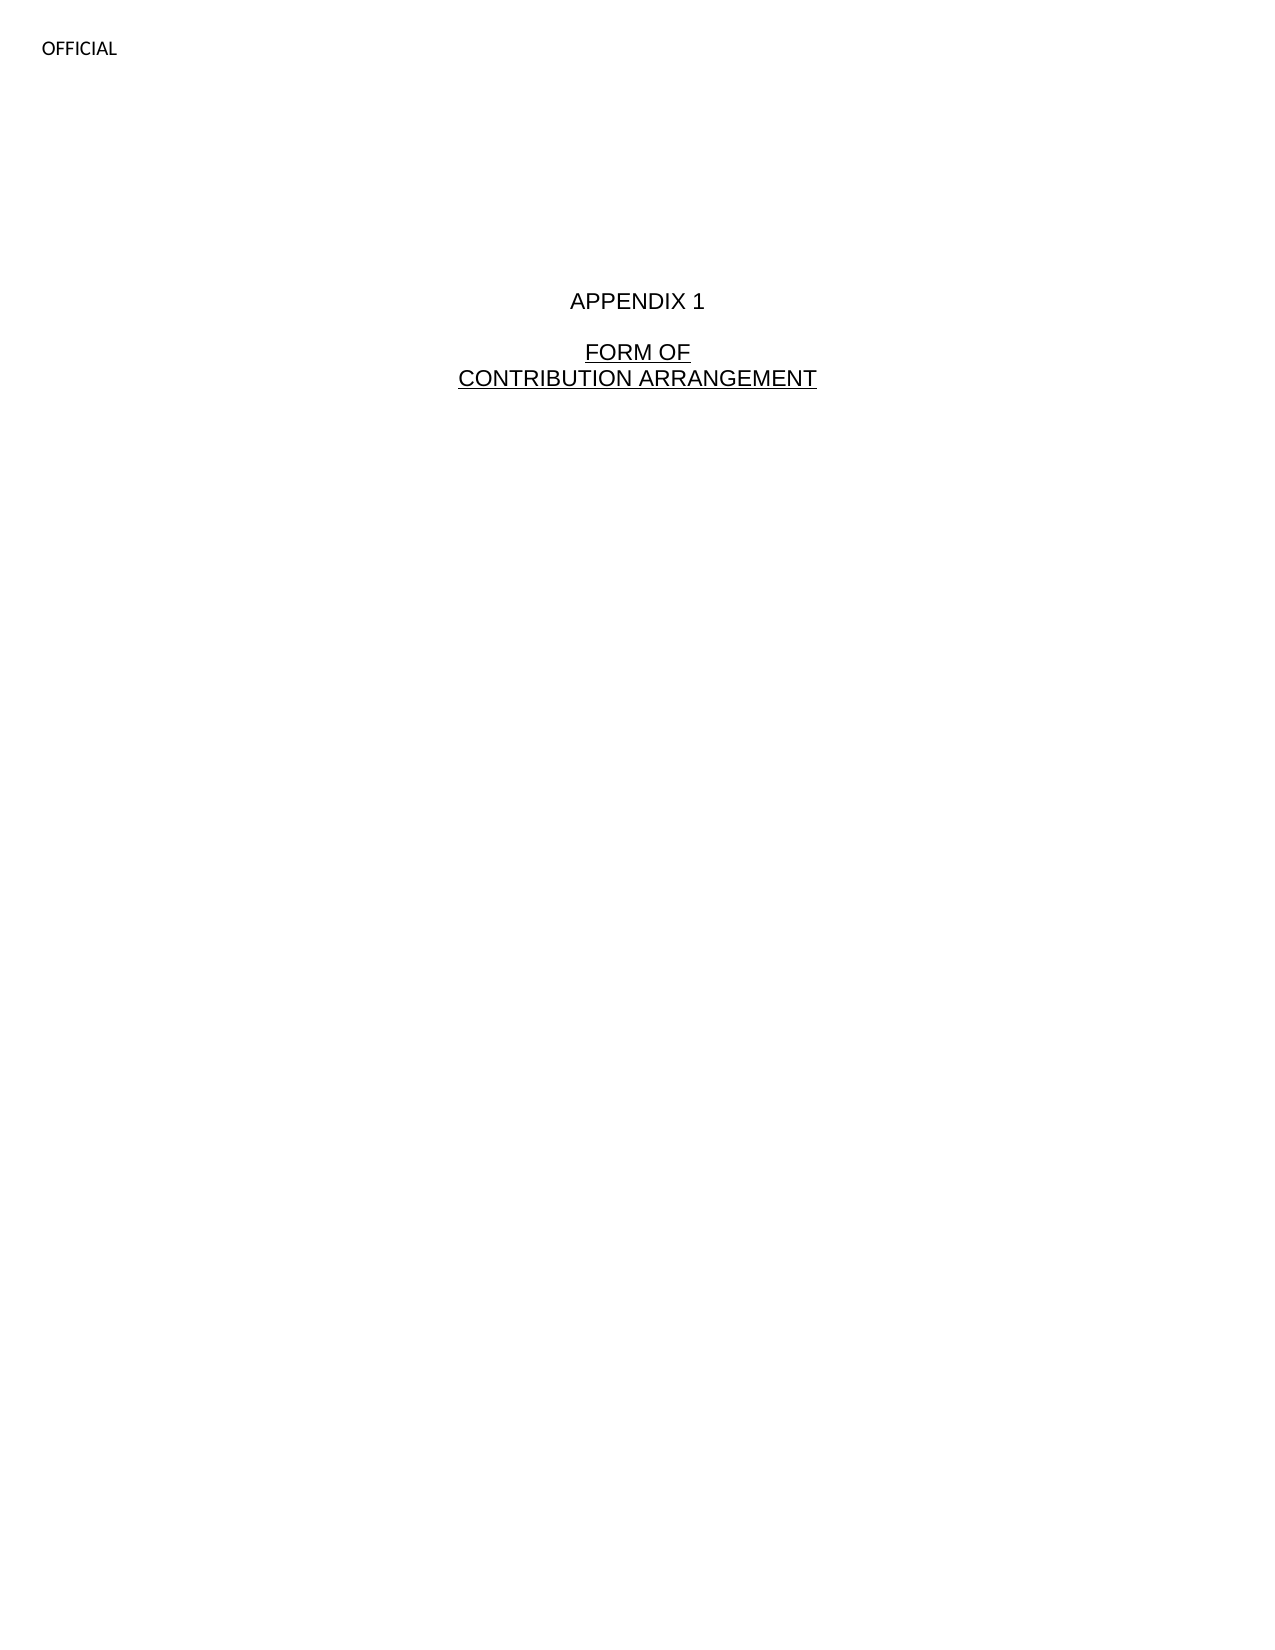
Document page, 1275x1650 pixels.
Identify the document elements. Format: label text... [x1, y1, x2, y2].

text FORM OF [150, 340, 1125, 365]
text APPENDIX 1 [150, 288, 1125, 314]
text CONTRIBUTION ARRANGEMENT [150, 365, 1125, 391]
